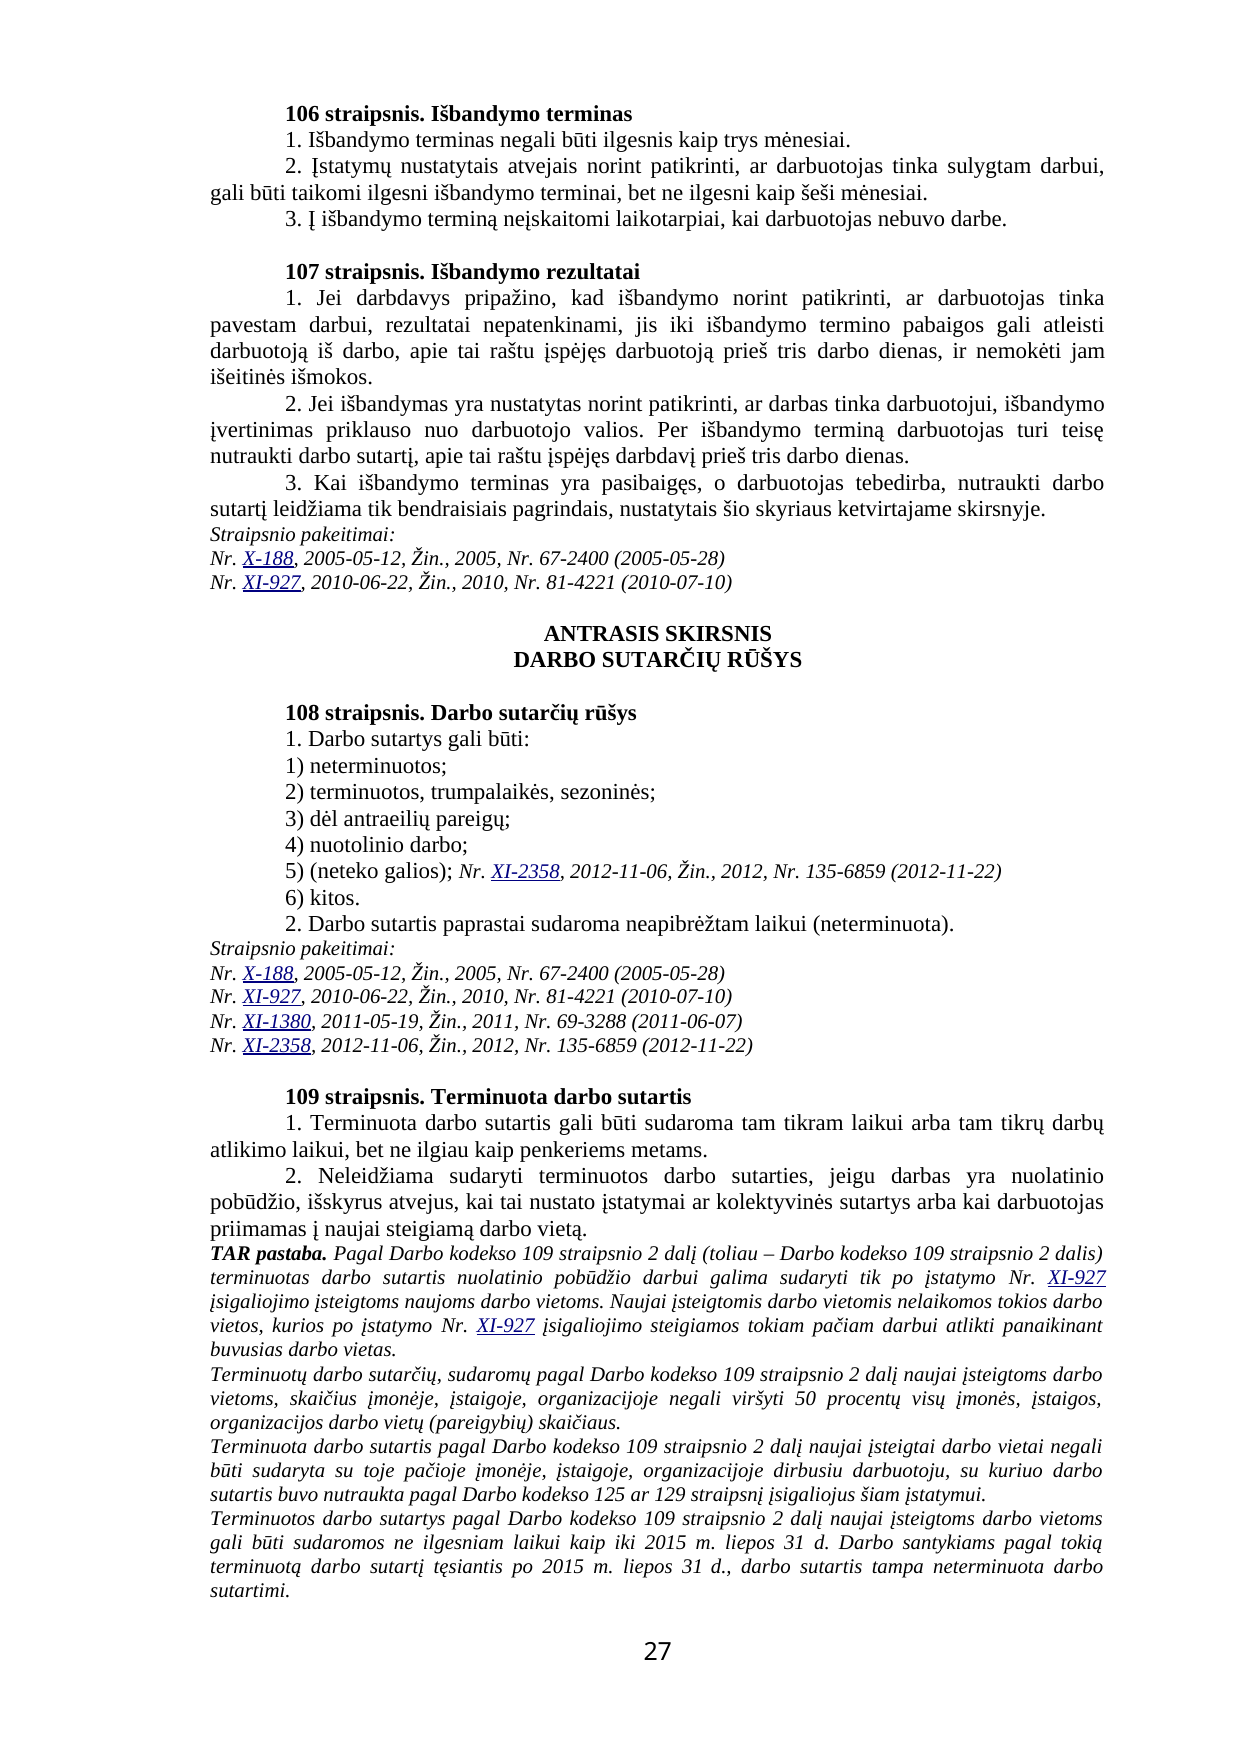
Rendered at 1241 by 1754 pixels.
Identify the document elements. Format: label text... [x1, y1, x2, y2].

text Nr. X-188, 2005-05-12, Žin., 2005, Nr. 67-2400 (2005-05-28) [210, 960, 1106, 984]
text 2. Jei išbandymas yra nustatytas norint patikrinti, ar darbas tinka darbuotojui, išbandymo įvertinimas priklauso nuo darbuotojo valios. Per išbandymo terminą darbuotojas turi teisę nutraukti darbo sutartį, apie tai raštu įspėjęs darbdavį prieš tris darbo dienas. [210, 390, 1106, 469]
text 1. Išbandymo terminas negali būti ilgesnis kaip trys mėnesiai. [210, 126, 1106, 153]
text 2. Neleidžiama sudaryti terminuotos darbo sutarties, jeigu darbas yra nuolatinio pobūdžio, išskyrus atvejus, kai tai nustato įstatymai ar kolektyvinės sutartys arba kai darbuotojas priimamas į naujai steigiamą darbo vietą. [210, 1162, 1106, 1241]
text Nr. XI-927, 2010-06-22, Žin., 2010, Nr. 81-4221 (2010-07-10) [210, 570, 1106, 594]
text 1. Terminuota darbo sutartis gali būti sudaroma tam tikram laikui arba tam tikrų darbų atlikimo laikui, bet ne ilgiau kaip penkeriems metams. [210, 1109, 1106, 1162]
text 109 straipsnis. Terminuota darbo sutartis [210, 1083, 1106, 1109]
text TAR pastaba. Pagal Darbo kodekso 109 straipsnio 2 dalį (toliau – Darbo kodekso 109 straipsnio 2 dalis) terminuotas darbo sutartis nuolatinio pobūdžio darbui galima sudaryti tik po įstatymo Nr. XI-927 įsigaliojimo įsteigtoms naujoms darbo vietoms. Naujai įsteigtomis darbo vietomis nelaikomos tokios darbo vietos, kurios po įstatymo Nr. XI-927 įsigaliojimo steigiamos tokiam pačiam darbui atlikti panaikinant buvusias darbo vietas. [210, 1241, 1106, 1361]
text 3. Į išbandymo terminą neįskaitomi laikotarpiai, kai darbuotojas nebuvo darbe. [210, 205, 1106, 232]
text 1) neterminuotos; [210, 752, 1106, 778]
text 3. Kai išbandymo terminas yra pasibaigęs, o darbuotojas tebedirba, nutraukti darbo sutartį leidžiama tik bendraisiais pagrindais, nustatytais šio skyriaus ketvirtajame skirsnyje. [210, 469, 1106, 522]
text 1. Jei darbdavys pripažino, kad išbandymo norint patikrinti, ar darbuotojas tinka pavestam darbui, rezultatai nepatenkinami, jis iki išbandymo termino pabaigos gali atleisti darbuotoją iš darbo, apie tai raštu įspėjęs darbuotoją prieš tris darbo dienas, ir nemokėti jam išeitinės išmokos. [210, 284, 1106, 390]
text Nr. XI-1380, 2011-05-19, Žin., 2011, Nr. 69-3288 (2011-06-07) [210, 1008, 1106, 1033]
text 107 straipsnis. Išbandymo rezultatai [210, 258, 1106, 284]
text Terminuotos darbo sutartys pagal Darbo kodekso 109 straipsnio 2 dalį naujai įsteigtoms darbo vietoms gali būti sudaromos ne ilgesniam laikui kaip iki 2015 m. liepos 31 d. Darbo santykiams pagal tokią terminuotą darbo sutartį tęsiantis po 2015 m. liepos 31 d., darbo sutartis tampa neterminuota darbo sutartimi. [210, 1506, 1106, 1602]
text 2. Darbo sutartis paprastai sudaroma neapibrėžtam laikui (neterminuota). [210, 910, 1106, 936]
text Terminuotų darbo sutarčių, sudaromų pagal Darbo kodekso 109 straipsnio 2 dalį naujai įsteigtoms darbo vietoms, skaičius įmonėje, įstaigoje, organizacijoje negali viršyti 50 procentų visų įmonės, įstaigos, organizacijos darbo vietų (pareigybių) skaičiaus. [210, 1361, 1106, 1434]
text Straipsnio pakeitimai: [210, 936, 1106, 960]
text DARBO SUTARČIŲ RŪŠYS [210, 646, 1106, 673]
text 106 straipsnis. Išbandymo terminas [210, 100, 1106, 126]
text Terminuota darbo sutartis pagal Darbo kodekso 109 straipsnio 2 dalį naujai įsteigtai darbo vietai negali būti sudaryta su toje pačioje įmonėje, įstaigoje, organizacijoje dirbusiu darbuotoju, su kuriuo darbo sutartis buvo nutraukta pagal Darbo kodekso 125 ar 129 straipsnį įsigaliojus šiam įstatymui. [210, 1434, 1106, 1506]
text 3) dėl antraeilių pareigų; [210, 804, 1106, 831]
text Straipsnio pakeitimai: [210, 522, 1106, 546]
text Nr. XI-927, 2010-06-22, Žin., 2010, Nr. 81-4221 (2010-07-10) [210, 984, 1106, 1008]
text 108 straipsnis. Darbo sutarčių rūšys [210, 699, 1106, 726]
text 4) nuotolinio darbo; [210, 831, 1106, 857]
text ANTRASIS SKIRSNIS [210, 620, 1106, 646]
text 2) terminuotos, trumpalaikės, sezoninės; [210, 778, 1106, 804]
text Nr. XI-2358, 2012-11-06, Žin., 2012, Nr. 135-6859 (2012-11-22) [210, 1033, 1106, 1057]
text 5) (neteko galios); Nr. XI-2358, 2012-11-06, Žin., 2012, Nr. 135-6859 (2012-11-22) [210, 857, 1106, 884]
text Nr. X-188, 2005-05-12, Žin., 2005, Nr. 67-2400 (2005-05-28) [210, 546, 1106, 570]
text 6) kitos. [210, 884, 1106, 910]
text 1. Darbo sutartys gali būti: [210, 726, 1106, 752]
text 2. Įstatymų nustatytais atvejais norint patikrinti, ar darbuotojas tinka sulygtam darbui, gali būti taikomi ilgesni išbandymo terminai, bet ne ilgesni kaip šeši mėnesiai. [210, 153, 1106, 205]
